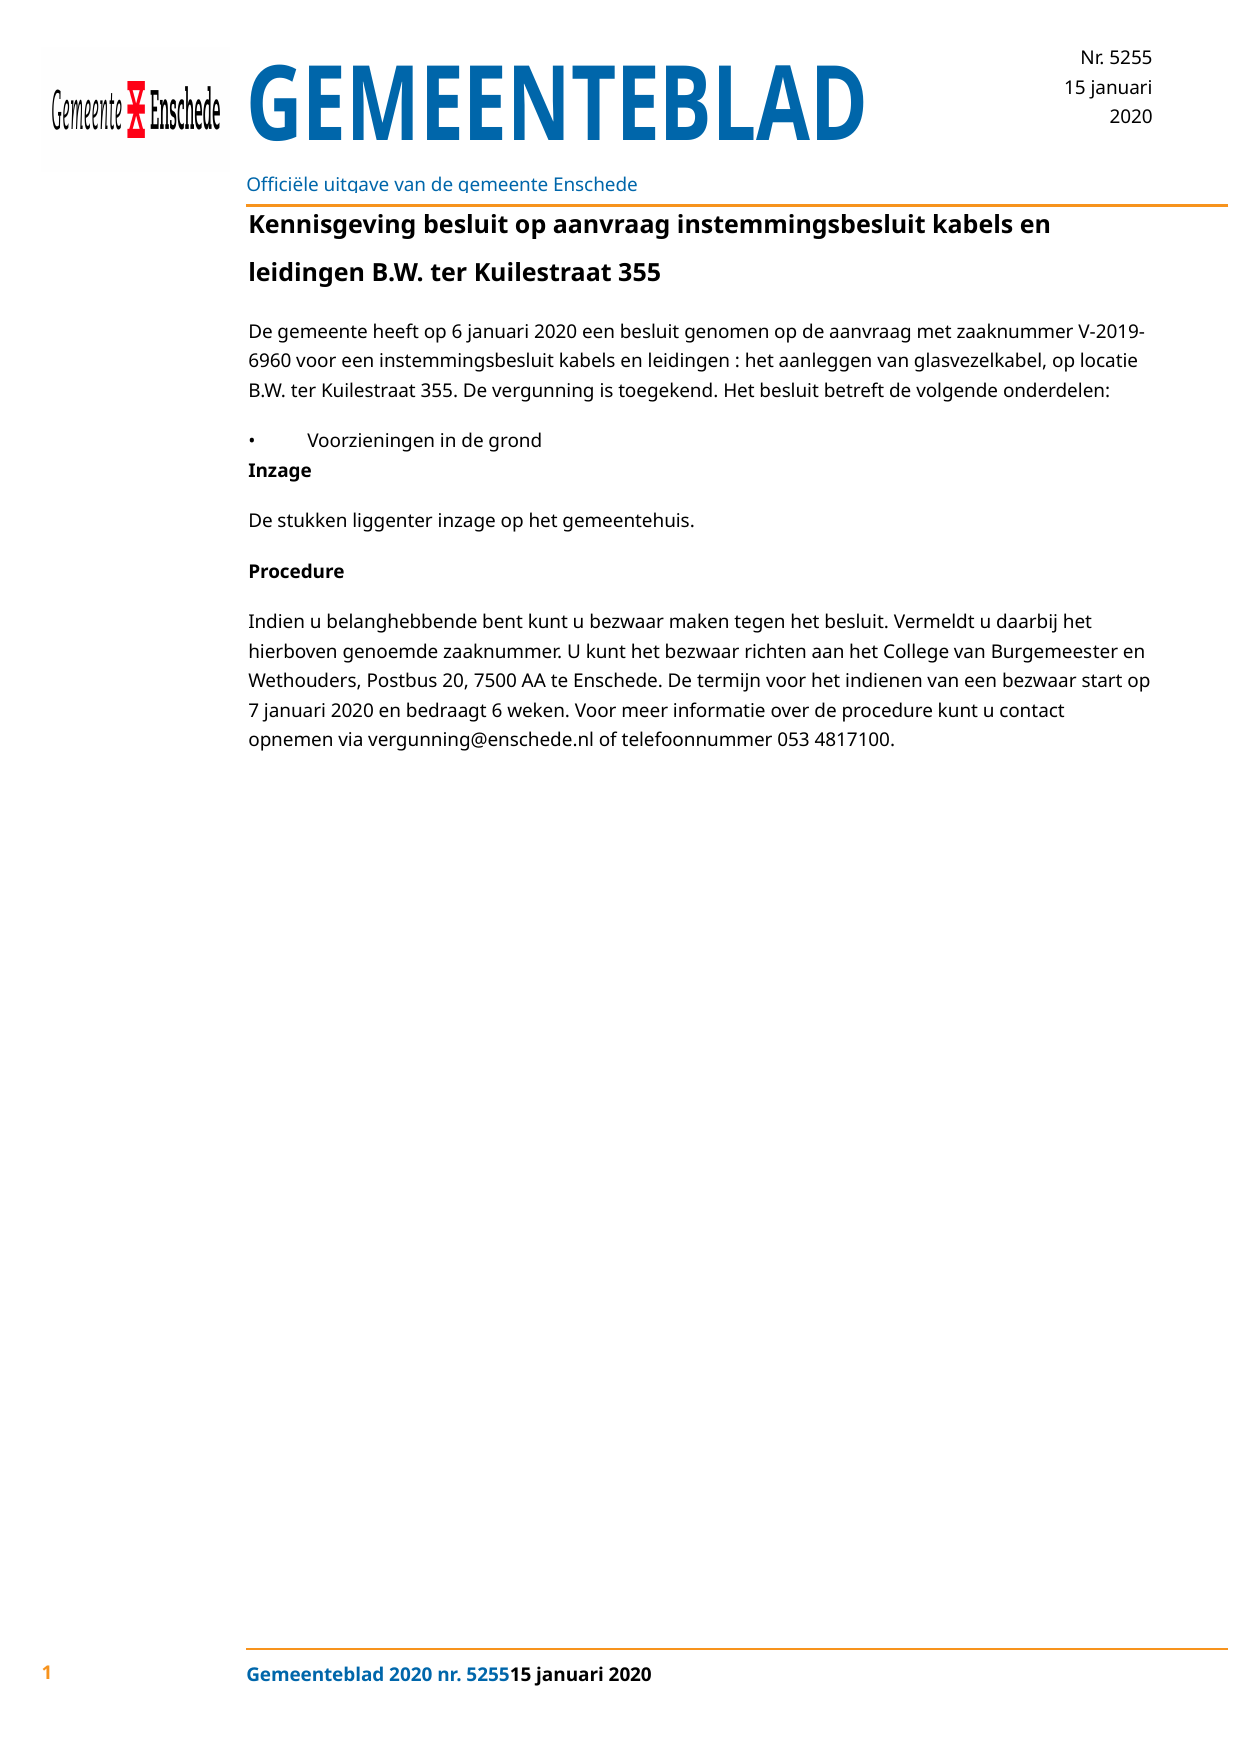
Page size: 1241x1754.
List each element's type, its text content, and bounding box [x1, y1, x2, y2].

text Inzage [248, 457, 1152, 483]
list Voorzieningen in de grond [248, 427, 1152, 453]
text Kennisgeving besluit op aanvraag instemmingsbesluit kabels en leidingen B.W. ter Kuilestraat 355 [248, 207, 1152, 288]
text De stukken liggenter inzage op het gemeentehuis. [248, 507, 1152, 533]
picture [41, 47, 231, 172]
text Procedure [248, 558, 1152, 584]
text Indien u belanghebbende bent kunt u bezwaar maken tegen het besluit. Vermeldt u daarbij het hierboven genoemde zaaknummer. U kunt het bezwaar richten aan het College van Burgemees­ter en Wethouders, Postbus 20, 7500 AA te Enschede. De termijn voor het indienen van een bezwaar start op 7 januari 2020 en bedraagt 6 weken. Voor meer informatie over de procedure kunt u contact opnemen via vergunning@enschede.nl of telefoonnummer 053 4817100. [248, 608, 1152, 752]
text De gemeente heeft op 6 januari 2020 een besluit genomen op de aanvraag met zaaknummer V-2019-6960 voor een instemmingsbesluit kabels en leidingen : het aanleggen van glasvezelkabel, op locatie B.W. ter Kuilestraat 355. De vergunning is toegekend. Het besluit betreft de volgende onderdelen: [248, 318, 1152, 403]
